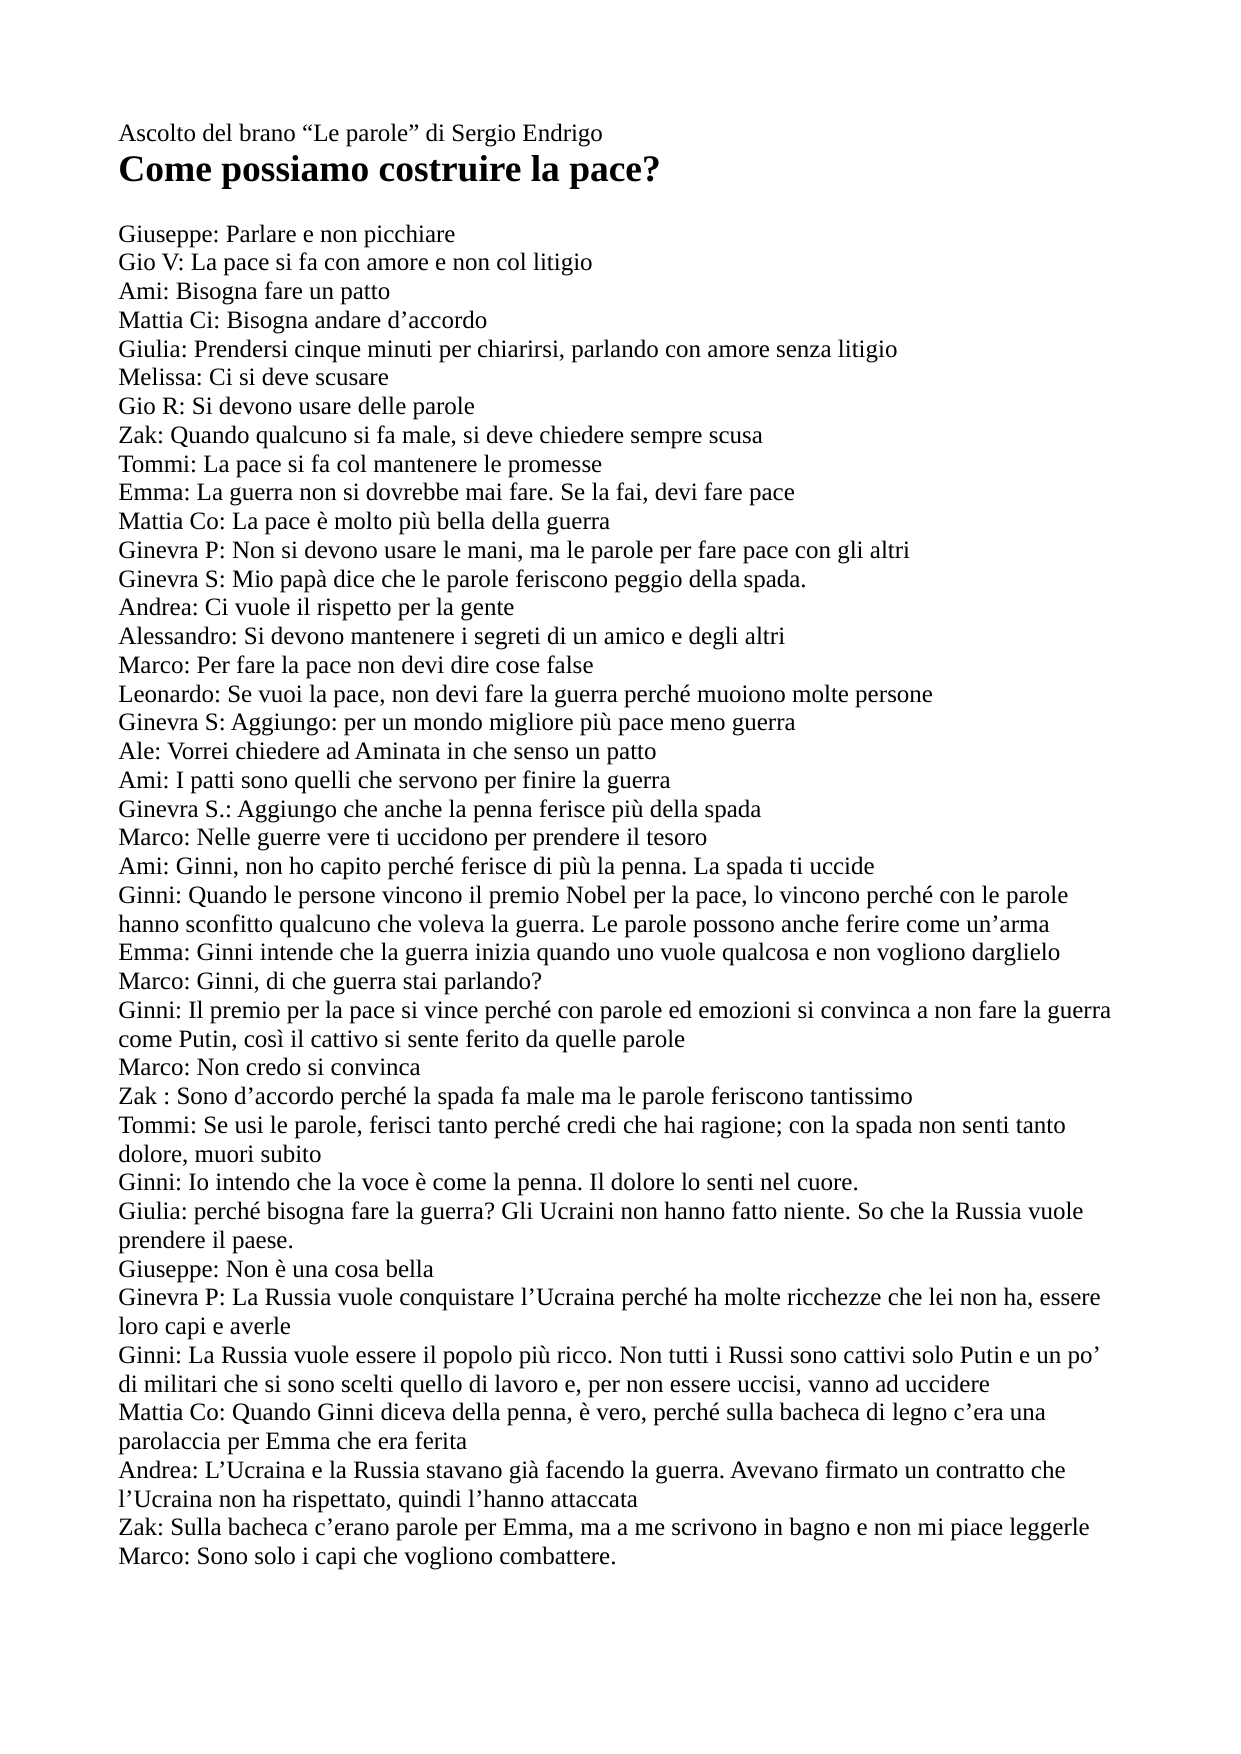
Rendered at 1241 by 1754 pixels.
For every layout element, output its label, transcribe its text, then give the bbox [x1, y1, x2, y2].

text Marco: Per fare la pace non devi dire cose false [118, 650, 1122, 679]
text Gio V: La pace si fa con amore e non col litigio [118, 247, 1122, 276]
text Tommi: La pace si fa col mantenere le promesse [118, 449, 1122, 477]
text Ginevra S.: Aggiungo che anche la penna ferisce più della spada [118, 794, 1122, 822]
text Tommi: Se usi le parole, ferisci tanto perché credi che hai ragione; con la spada non senti tanto dolore, muori subito [118, 1110, 1122, 1167]
text Ginevra S: Mio papà dice che le parole feriscono peggio della spada. [118, 564, 1122, 592]
text Come possiamo costruire la pace? [118, 147, 1122, 190]
text Melissa: Ci si deve scusare [118, 362, 1122, 391]
text Giuseppe: Parlare e non picchiare [118, 219, 1122, 247]
text Ginni: Il premio per la pace si vince perché con parole ed emozioni si convinca a non fare la guerra come Putin, così il cattivo si sente ferito da quelle parole [118, 995, 1122, 1052]
text Alessandro: Si devono mantenere i segreti di un amico e degli altri [118, 621, 1122, 650]
text Emma: Ginni intende che la guerra inizia quando uno vuole qualcosa e non vogliono darglielo [118, 937, 1122, 966]
text Mattia Co: Quando Ginni diceva della penna, è vero, perché sulla bacheca di legno c’era una parolaccia per Emma che era ferita [118, 1397, 1122, 1455]
text Ami: I patti sono quelli che servono per finire la guerra [118, 765, 1122, 794]
text Ginevra P: Non si devono usare le mani, ma le parole per fare pace con gli altri [118, 535, 1122, 564]
text Marco: Sono solo i capi che vogliono combattere. [118, 1541, 1122, 1570]
text Marco: Ginni, di che guerra stai parlando? [118, 966, 1122, 995]
text Ginevra P: La Russia vuole conquistare l’Ucraina perché ha molte ricchezze che lei non ha, essere loro capi e averle [118, 1282, 1122, 1340]
text Marco: Non credo si convinca [118, 1052, 1122, 1081]
text Zak: Quando qualcuno si fa male, si deve chiedere sempre scusa [118, 420, 1122, 449]
text Gio R: Si devono usare delle parole [118, 391, 1122, 420]
text Ami: Ginni, non ho capito perché ferisce di più la penna. La spada ti uccide [118, 851, 1122, 880]
text Ale: Vorrei chiedere ad Aminata in che senso un patto [118, 736, 1122, 765]
text Zak: Sulla bacheca c’erano parole per Emma, ma a me scrivono in bagno e non mi piace leggerle [118, 1512, 1122, 1541]
text Mattia Co: La pace è molto più bella della guerra [118, 506, 1122, 535]
text Ginni: La Russia vuole essere il popolo più ricco. Non tutti i Russi sono cattivi solo Putin e un po’ di militari che si sono scelti quello di lavoro e, per non essere uccisi, vanno ad uccidere [118, 1340, 1122, 1397]
text Emma: La guerra non si dovrebbe mai fare. Se la fai, devi fare pace [118, 477, 1122, 506]
text Marco: Nelle guerre vere ti uccidono per prendere il tesoro [118, 822, 1122, 851]
text Mattia Ci: Bisogna andare d’accordo [118, 305, 1122, 334]
text Zak : Sono d’accordo perché la spada fa male ma le parole feriscono tantissimo [118, 1081, 1122, 1110]
text Giuseppe: Non è una cosa bella [118, 1254, 1122, 1282]
text Giulia: Prendersi cinque minuti per chiarirsi, parlando con amore senza litigio [118, 334, 1122, 362]
text Ascolto del brano “Le parole” di Sergio Endrigo [118, 118, 1122, 147]
text Ginni: Quando le persone vincono il premio Nobel per la pace, lo vincono perché con le parole hanno sconfitto qualcuno che voleva la guerra. Le parole possono anche ferire come un’arma [118, 880, 1122, 937]
text Ginevra S: Aggiungo: per un mondo migliore più pace meno guerra [118, 707, 1122, 736]
text Leonardo: Se vuoi la pace, non devi fare la guerra perché muoiono molte persone [118, 679, 1122, 707]
text Andrea: Ci vuole il rispetto per la gente [118, 592, 1122, 621]
text Ami: Bisogna fare un patto [118, 276, 1122, 305]
text Andrea: L’Ucraina e la Russia stavano già facendo la guerra. Avevano firmato un contratto che l’Ucraina non ha rispettato, quindi l’hanno attaccata [118, 1455, 1122, 1512]
text Ginni: Io intendo che la voce è come la penna. Il dolore lo senti nel cuore. [118, 1167, 1122, 1196]
text Giulia: perché bisogna fare la guerra? Gli Ucraini non hanno fatto niente. So che la Russia vuole prendere il paese. [118, 1196, 1122, 1254]
